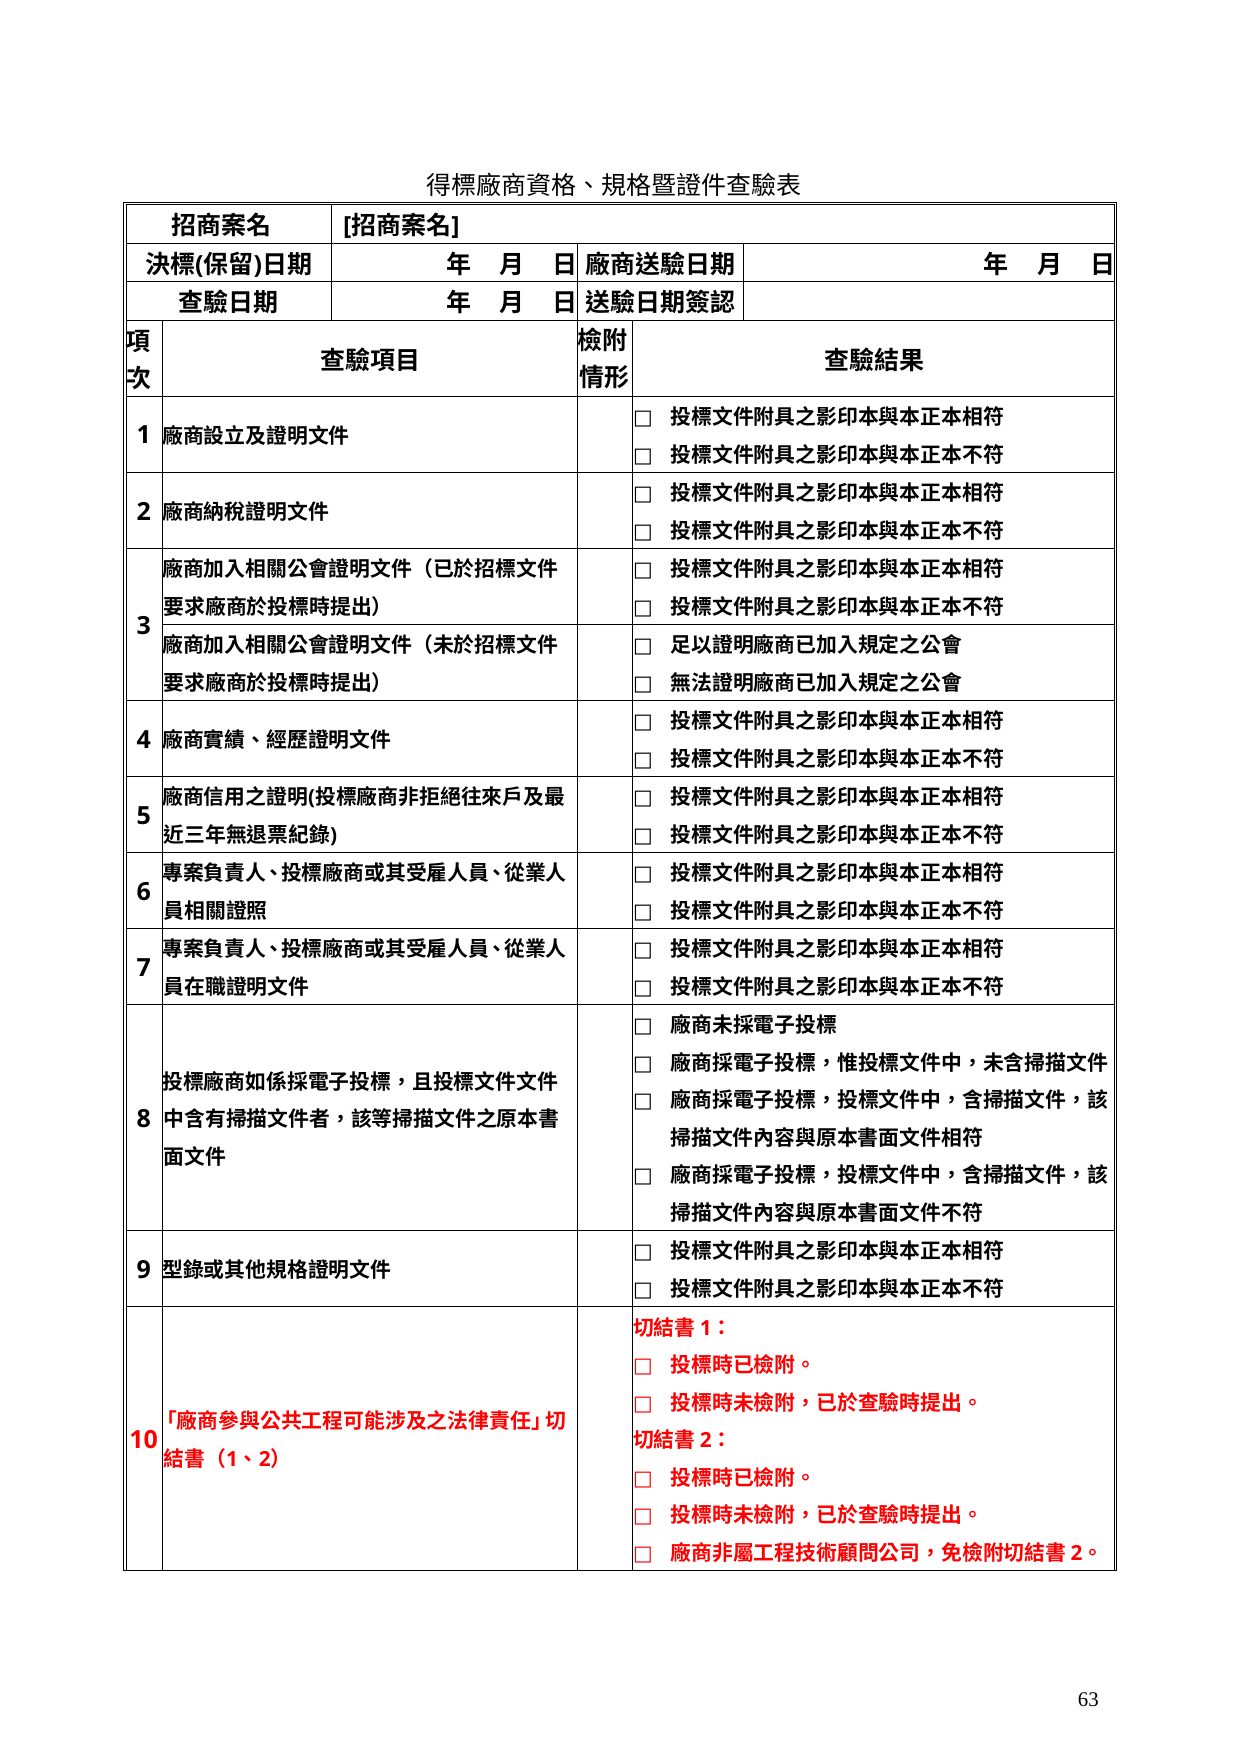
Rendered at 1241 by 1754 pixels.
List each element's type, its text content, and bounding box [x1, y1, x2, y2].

table_header [招商案名] [332, 205, 1114, 243]
table_cell 廠商設立及證明文件 [163, 397, 577, 472]
table_cell [578, 625, 632, 700]
table_cell 投標文件附具之影印本與本正本相符 投標文件附具之影印本與本正本不符 [633, 853, 1114, 928]
table_cell 廠商實績、經歷證明文件 [163, 701, 577, 776]
table_cell 決標(保留)日期 [127, 244, 331, 281]
table_cell [578, 1231, 632, 1306]
table_cell 7 [127, 929, 162, 1004]
table_cell 「廠商參與公共工程可能涉及之法律責任」切結書（1、2） [163, 1307, 577, 1570]
table_cell 年 月 日 [332, 244, 577, 281]
table_cell 檢附情形 [578, 321, 632, 396]
table_cell 廠商加入相關公會證明文件（未於招標文件要求廠商於投標時提出） [163, 625, 577, 700]
table_cell 廠商加入相關公會證明文件（已於招標文件要求廠商於投標時提出） [163, 549, 577, 624]
table_cell 投標文件附具之影印本與本正本相符 投標文件附具之影印本與本正本不符 [633, 777, 1114, 852]
table_cell [578, 549, 632, 624]
table_cell [578, 473, 632, 548]
table_cell 切結書1： 投標時已檢附。 投標時未檢附，已於查驗時提出。 切結書2： 投標時已檢附。 投標時未檢附，已於查驗時提出。 廠商非屬工程技術顧問公司，免檢附切結書2。 [633, 1307, 1114, 1570]
text 得標廠商資格、規格暨證件查驗表 [148, 164, 1079, 202]
table_cell 型錄或其他規格證明文件 [163, 1231, 577, 1306]
table_cell [578, 853, 632, 928]
table_cell 9 [127, 1231, 162, 1306]
table_cell 年 月 日 [332, 282, 577, 320]
table_cell 專案負責人、投標廠商或其受雇人員、從業人員相關證照 [163, 853, 577, 928]
table_cell 8 [127, 1005, 162, 1230]
table_cell 查驗結果 [633, 321, 1114, 396]
table_cell 6 [127, 853, 162, 928]
table_cell 投標文件附具之影印本與本正本相符 投標文件附具之影印本與本正本不符 [633, 1231, 1114, 1306]
table_cell 查驗日期 [127, 282, 331, 320]
table_cell 廠商納稅證明文件 [163, 473, 577, 548]
table_cell [578, 929, 632, 1004]
table_cell 廠商信用之證明(投標廠商非拒絕往來戶及最近三年無退票紀錄) [163, 777, 577, 852]
table_cell 4 [127, 701, 162, 776]
table_cell 1 [127, 397, 162, 472]
table_cell [744, 282, 1114, 320]
table_cell 投標廠商如係採電子投標，且投標文件文件中含有掃描文件者，該等掃描文件之原本書面文件 [163, 1005, 577, 1230]
table_cell 投標文件附具之影印本與本正本相符 投標文件附具之影印本與本正本不符 [633, 549, 1114, 624]
table_cell 足以證明廠商已加入規定之公會 無法證明廠商已加入規定之公會 [633, 625, 1114, 700]
table_cell 投標文件附具之影印本與本正本相符 投標文件附具之影印本與本正本不符 [633, 701, 1114, 776]
table_cell [578, 701, 632, 776]
table_cell 送驗日期簽認 [578, 282, 743, 320]
table_cell 投標文件附具之影印本與本正本相符 投標文件附具之影印本與本正本不符 [633, 929, 1114, 1004]
table_cell 投標文件附具之影印本與本正本相符 投標文件附具之影印本與本正本不符 [633, 473, 1114, 548]
table_cell [578, 1307, 632, 1570]
table_cell 專案負責人、投標廠商或其受雇人員、從業人員在職證明文件 [163, 929, 577, 1004]
table_cell 年 月 日 [744, 244, 1114, 281]
table_cell [578, 397, 632, 472]
table_cell 廠商未採電子投標 廠商採電子投標，惟投標文件中，未含掃描文件 廠商採電子投標，投標文件中，含掃描文件，該掃描文件內容與原本書面文件相符 廠商採電子投標，投標文件中，含掃描文件，該掃描文件內容與原本書面文件不符 [633, 1005, 1114, 1230]
table_cell 5 [127, 777, 162, 852]
table_cell 廠商送驗日期 [578, 244, 743, 281]
table_cell [578, 777, 632, 852]
table_cell 項次 [127, 321, 162, 396]
table_cell 查驗項目 [163, 321, 577, 396]
table_header 招商案名 [127, 205, 331, 243]
table_cell 10 [127, 1307, 162, 1570]
table_cell 投標文件附具之影印本與本正本相符 投標文件附具之影印本與本正本不符 [633, 397, 1114, 472]
table_cell 2 [127, 473, 162, 548]
table_cell [578, 1005, 632, 1230]
table_cell 3 [127, 549, 162, 700]
